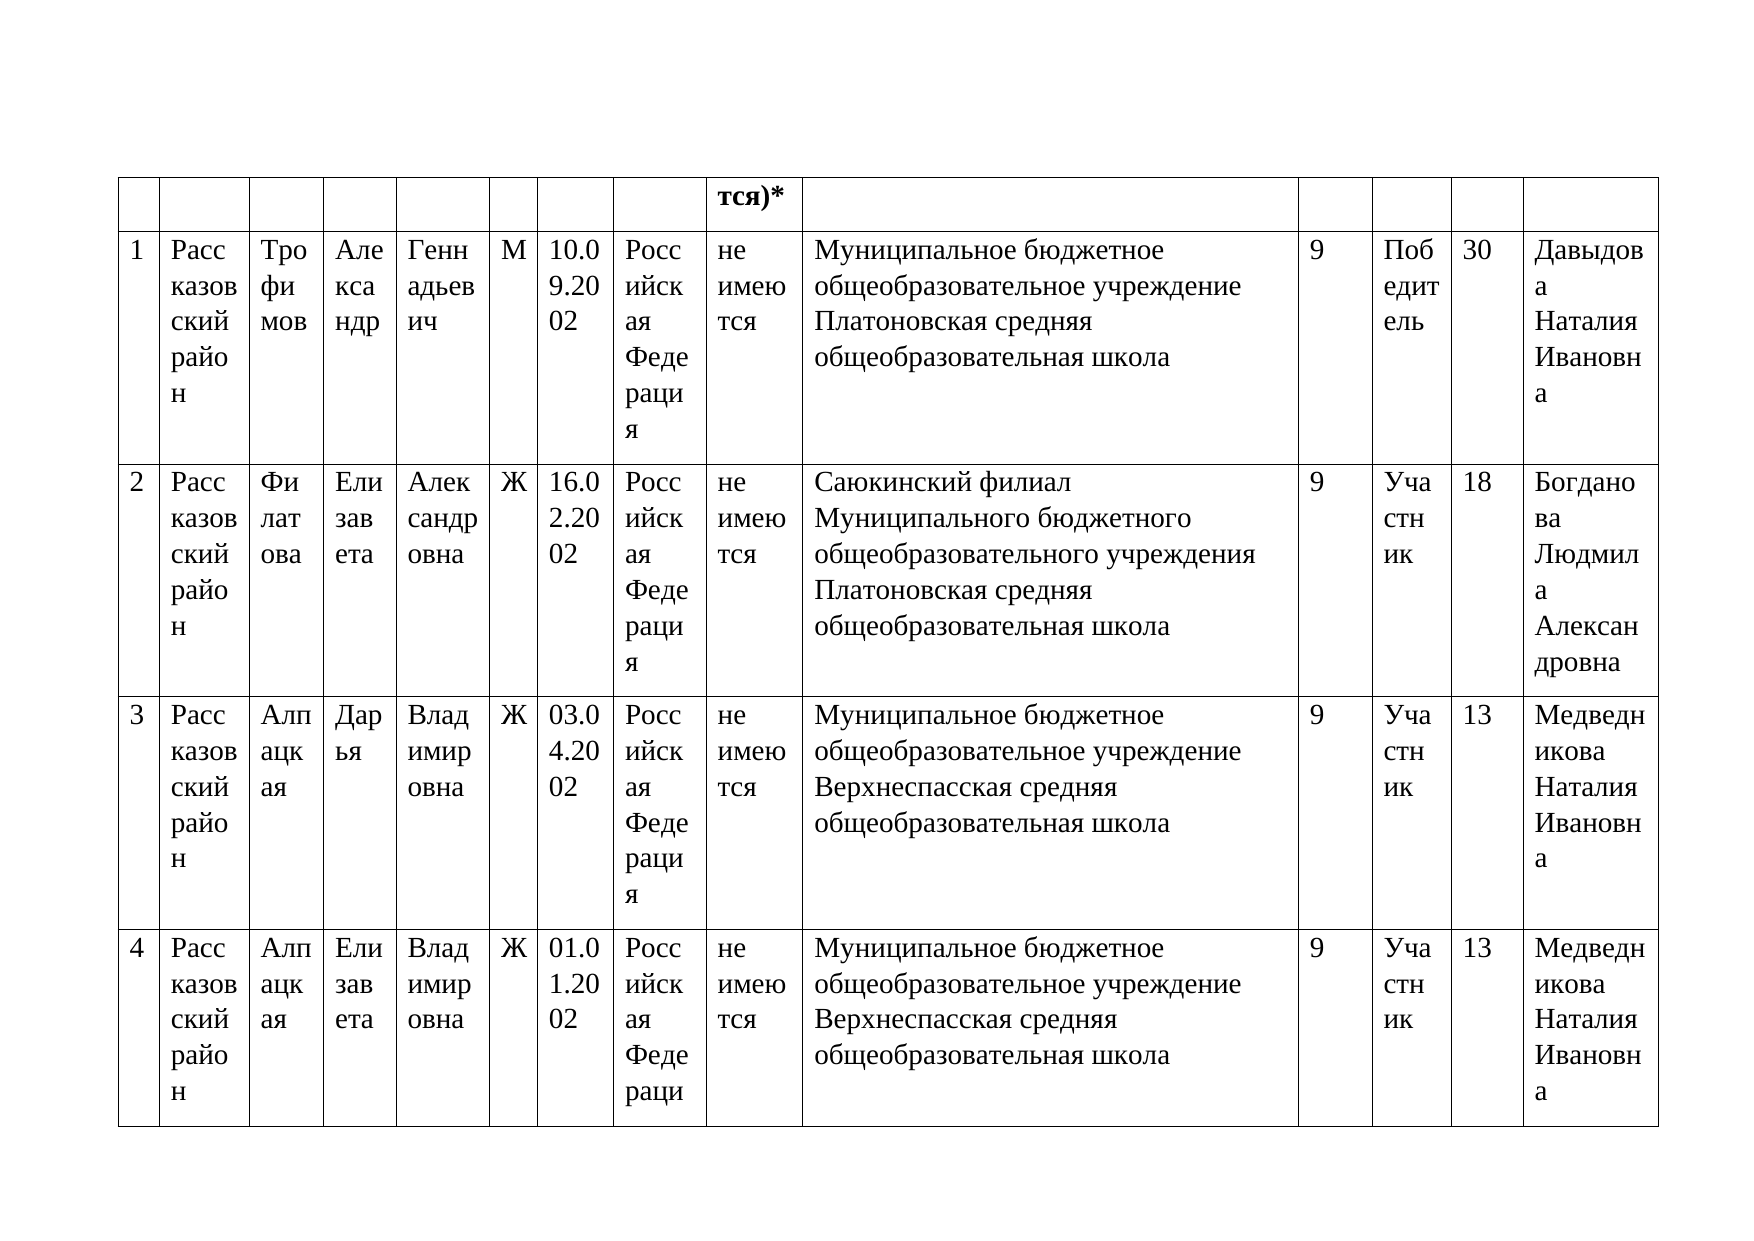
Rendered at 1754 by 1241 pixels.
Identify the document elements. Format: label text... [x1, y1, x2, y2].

table_cell Владимировна [397, 697, 489, 929]
table_cell Победитель [1373, 232, 1451, 463]
table_cell Муниципальное бюджетное общеобразовательное учреждение Верхнеспасская средняя общеобразовательная школа [803, 697, 1298, 929]
table_cell 1 [119, 232, 159, 463]
table_cell 2 [119, 465, 159, 696]
table_header [250, 178, 323, 231]
table_header [1373, 178, 1451, 231]
table_cell Участник [1373, 930, 1451, 1126]
table_cell Российская Федераци [614, 930, 706, 1126]
table_cell Участник [1373, 465, 1451, 696]
table_cell 13 [1452, 930, 1523, 1126]
table_cell 10.09.2002 [538, 232, 613, 463]
table_header тся)* [707, 178, 802, 231]
table_cell 18 [1452, 465, 1523, 696]
table_cell Российская Федерация [614, 232, 706, 463]
table_header [490, 178, 537, 231]
table_header [119, 178, 159, 231]
table_cell Саюкинский филиал Муниципального бюджетного общеобразовательного учреждения Платоновская средняя общеобразовательная школа [803, 465, 1298, 696]
table_cell Рассказовский район [160, 930, 249, 1126]
table_cell 30 [1452, 232, 1523, 463]
table_cell не имеются [707, 465, 802, 696]
table_cell Алпацкая [250, 697, 323, 929]
table_cell 9 [1299, 465, 1372, 696]
table_cell Богданова Людмила Александровна [1524, 465, 1658, 696]
table_cell Медведникова Наталия Ивановна [1524, 697, 1658, 929]
table_cell 01.01.2002 [538, 930, 613, 1126]
table_cell Дарья [324, 697, 396, 929]
table_cell Муниципальное бюджетное общеобразовательное учреждение Верхнеспасская средняя общеобразовательная школа [803, 930, 1298, 1126]
table_cell Российская Федерация [614, 465, 706, 696]
table_header [538, 178, 613, 231]
table_header [614, 178, 706, 231]
table_cell не имеются [707, 930, 802, 1126]
table_cell 9 [1299, 697, 1372, 929]
table_cell 03.04.2002 [538, 697, 613, 929]
table_cell Участник [1373, 697, 1451, 929]
table_cell Медведникова Наталия Ивановна [1524, 930, 1658, 1126]
table_cell 13 [1452, 697, 1523, 929]
table_header [1524, 178, 1658, 231]
table_cell Ж [490, 465, 537, 696]
table_cell не имеются [707, 697, 802, 929]
table_cell 4 [119, 930, 159, 1126]
table_cell Ж [490, 930, 537, 1126]
table_header [397, 178, 489, 231]
table_cell Муниципальное бюджетное общеобразовательное учреждение Платоновская средняя общеобразовательная школа [803, 232, 1298, 463]
table_cell 16.02.2002 [538, 465, 613, 696]
table_cell Трофимов [250, 232, 323, 463]
table_cell 3 [119, 697, 159, 929]
table_cell Давыдова Наталия Ивановна [1524, 232, 1658, 463]
table_cell Елизавета [324, 930, 396, 1126]
table_header [1299, 178, 1372, 231]
table_cell Геннадьевич [397, 232, 489, 463]
table_cell Рассказовский район [160, 465, 249, 696]
table_cell Алпацкая [250, 930, 323, 1126]
table_cell Александр [324, 232, 396, 463]
table_cell Рассказовский район [160, 697, 249, 929]
table_cell Рассказовский район [160, 232, 249, 463]
table_header [803, 178, 1298, 231]
table_cell Александровна [397, 465, 489, 696]
table_cell Ж [490, 697, 537, 929]
table_header [1452, 178, 1523, 231]
table_cell М [490, 232, 537, 463]
table_cell 9 [1299, 232, 1372, 463]
table_cell Российская Федерация [614, 697, 706, 929]
table_cell Владимировна [397, 930, 489, 1126]
table_cell не имеются [707, 232, 802, 463]
table_cell Елизавета [324, 465, 396, 696]
table_header [324, 178, 396, 231]
table_header [160, 178, 249, 231]
table_cell Филатова [250, 465, 323, 696]
table_cell 9 [1299, 930, 1372, 1126]
